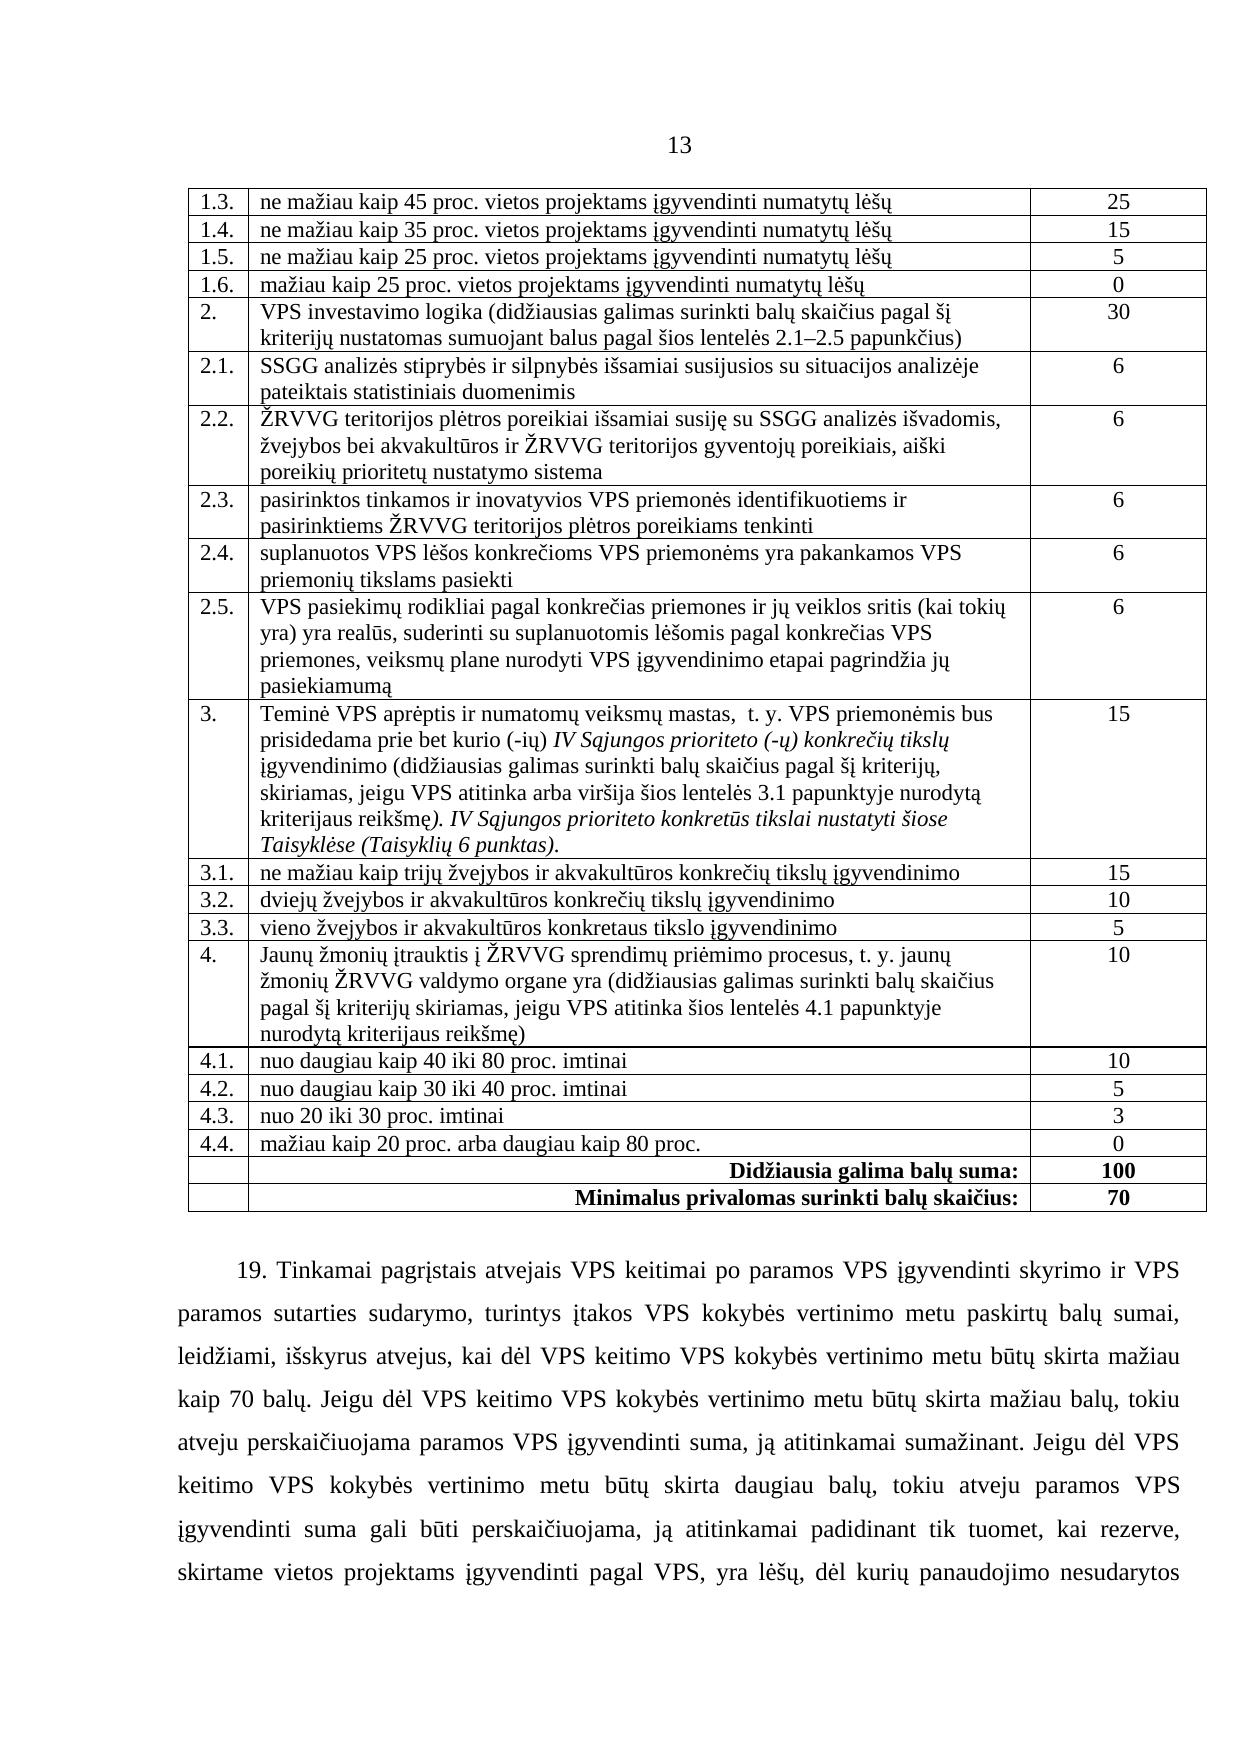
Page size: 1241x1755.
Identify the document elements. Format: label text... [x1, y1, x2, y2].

table_cell mažiau kaip 20 proc. arba daugiau kaip 80 proc. [249, 1130, 1030, 1156]
table_cell 0 [1031, 271, 1206, 297]
table_cell 2.3. [189, 486, 248, 538]
table_cell 3.3. [189, 914, 248, 940]
table_cell ŽRVVG teritorijos plėtros poreikiai išsamiai susiję su SSGG analizės išvadomis, žvejybos bei akvakultūros ir ŽRVVG teritorijos gyventojų poreikiais, aiški poreikių prioritetų nustatymo sistema [249, 406, 1030, 484]
table_cell 15 [1031, 216, 1206, 242]
text 19. Tinkamai pagrįstais atvejais VPS keitimai po paramos VPS įgyvendinti skyrimo ir VPS paramos sutarties sudarymo, turintys įtakos VPS kokybės vertinimo metu paskirtų balų sumai, leidžiami, išskyrus atvejus, kai dėl VPS keitimo VPS kokybės vertinimo metu būtų skirta mažiau kaip 70 balų. Jeigu dėl VPS keitimo VPS kokybės vertinimo metu būtų skirta mažiau balų, tokiu atveju perskaičiuojama paramos VPS įgyvendinti suma, ją atitinkamai sumažinant. Jeigu dėl VPS keitimo VPS kokybės vertinimo metu būtų skirta daugiau balų, tokiu atveju paramos VPS įgyvendinti suma gali būti perskaičiuojama, ją atitinkamai padidinant tik tuomet, kai rezerve, skirtame vietos projektams įgyvendinti pagal VPS, yra lėšų, dėl kurių panaudojimo nesudarytos [177, 1255, 1181, 1586]
table_cell Didžiausia galima balų suma: [249, 1157, 1030, 1183]
table_cell 30 [1031, 298, 1206, 351]
table_cell 10 [1031, 1048, 1206, 1074]
table_cell mažiau kaip 25 proc. vietos projektams įgyvendinti numatytų lėšų [249, 271, 1030, 297]
table_cell 3.2. [189, 886, 248, 912]
table_cell 6 [1031, 593, 1206, 698]
table_cell 2. [189, 298, 248, 351]
table_cell 4.4. [189, 1130, 248, 1156]
table_cell 2.2. [189, 406, 248, 484]
table_cell nuo daugiau kaip 30 iki 40 proc. imtinai [249, 1075, 1030, 1101]
table_cell 3. [189, 700, 248, 858]
table_cell suplanuotos VPS lėšos konkrečioms VPS priemonėms yra pakankamos VPS priemonių tikslams pasiekti [249, 539, 1030, 592]
table_cell SSGG analizės stiprybės ir silpnybės išsamiai susijusios su situacijos analizėje pateiktais statistiniais duomenimis [249, 352, 1030, 404]
table_cell vieno žvejybos ir akvakultūros konkretaus tikslo įgyvendinimo [249, 914, 1030, 940]
table_cell 15 [1031, 700, 1206, 858]
table_cell nuo 20 iki 30 proc. imtinai [249, 1102, 1030, 1128]
table_cell ne mažiau kaip 25 proc. vietos projektams įgyvendinti numatytų lėšų [249, 243, 1030, 269]
table_cell 4.1. [189, 1048, 248, 1074]
table_cell 6 [1031, 406, 1206, 484]
table_cell 15 [1031, 859, 1206, 885]
table_cell 2.5. [189, 593, 248, 698]
table_cell 1.5. [189, 243, 248, 269]
table_cell 5 [1031, 914, 1206, 940]
table_cell 3 [1031, 1102, 1206, 1128]
table_cell 6 [1031, 486, 1206, 538]
table_cell 10 [1031, 886, 1206, 912]
table_cell [189, 1157, 248, 1183]
table_cell 25 [1031, 189, 1206, 215]
table_cell ne mažiau kaip 45 proc. vietos projektams įgyvendinti numatytų lėšų [249, 189, 1030, 215]
table_cell 6 [1031, 539, 1206, 592]
table_cell 2.4. [189, 539, 248, 592]
table_cell 10 [1031, 941, 1206, 1046]
table_cell 100 [1031, 1157, 1206, 1183]
table_cell pasirinktos tinkamos ir inovatyvios VPS priemonės identifikuotiems ir pasirinktiems ŽRVVG teritorijos plėtros poreikiams tenkinti [249, 486, 1030, 538]
table_cell Minimalus privalomas surinkti balų skaičius: [249, 1184, 1030, 1211]
table_cell 5 [1031, 243, 1206, 269]
table_cell [189, 1184, 248, 1211]
table_cell 2.1. [189, 352, 248, 404]
table_cell 5 [1031, 1075, 1206, 1101]
table_cell dviejų žvejybos ir akvakultūros konkrečių tikslų įgyvendinimo [249, 886, 1030, 912]
table_cell 4.2. [189, 1075, 248, 1101]
table_cell ne mažiau kaip trijų žvejybos ir akvakultūros konkrečių tikslų įgyvendinimo [249, 859, 1030, 885]
table_cell 4. [189, 941, 248, 1046]
table_cell 6 [1031, 352, 1206, 404]
table_cell 1.6. [189, 271, 248, 297]
table_cell 1.3. [189, 189, 248, 215]
table_cell ne mažiau kaip 35 proc. vietos projektams įgyvendinti numatytų lėšų [249, 216, 1030, 242]
table_cell 4.3. [189, 1102, 248, 1128]
table_cell VPS investavimo logika (didžiausias galimas surinkti balų skaičius pagal šį kriterijų nustatomas sumuojant balus pagal šios lentelės 2.1–2.5 papunkčius) [249, 298, 1030, 351]
table_cell 0 [1031, 1130, 1206, 1156]
table_cell 1.4. [189, 216, 248, 242]
table_cell Teminė VPS aprėptis ir numatomų veiksmų mastas, t. y. VPS priemonėmis bus prisidedama prie bet kurio (-ių) IV Sąjungos prioriteto (-ų) konkrečių tikslų įgyvendinimo (didžiausias galimas surinkti balų skaičius pagal šį kriterijų, skiriamas, jeigu VPS atitinka arba viršija šios lentelės 3.1 papunktyje nurodytą kriterijaus reikšmę). IV Sąjungos prioriteto konkretūs tikslai nustatyti šiose Taisyklėse (Taisyklių 6 punktas). [249, 700, 1030, 858]
table_cell nuo daugiau kaip 40 iki 80 proc. imtinai [249, 1048, 1030, 1074]
table_cell Jaunų žmonių įtrauktis į ŽRVVG sprendimų priėmimo procesus, t. y. jaunų žmonių ŽRVVG valdymo organe yra (didžiausias galimas surinkti balų skaičius pagal šį kriterijų skiriamas, jeigu VPS atitinka šios lentelės 4.1 papunktyje nurodytą kriterijaus reikšmę) [249, 941, 1030, 1046]
table_cell 3.1. [189, 859, 248, 885]
table_cell VPS pasiekimų rodikliai pagal konkrečias priemones ir jų veiklos sritis (kai tokių yra) yra realūs, suderinti su suplanuotomis lėšomis pagal konkrečias VPS priemones, veiksmų plane nurodyti VPS įgyvendinimo etapai pagrindžia jų pasiekiamumą [249, 593, 1030, 698]
table_cell 70 [1031, 1184, 1206, 1211]
